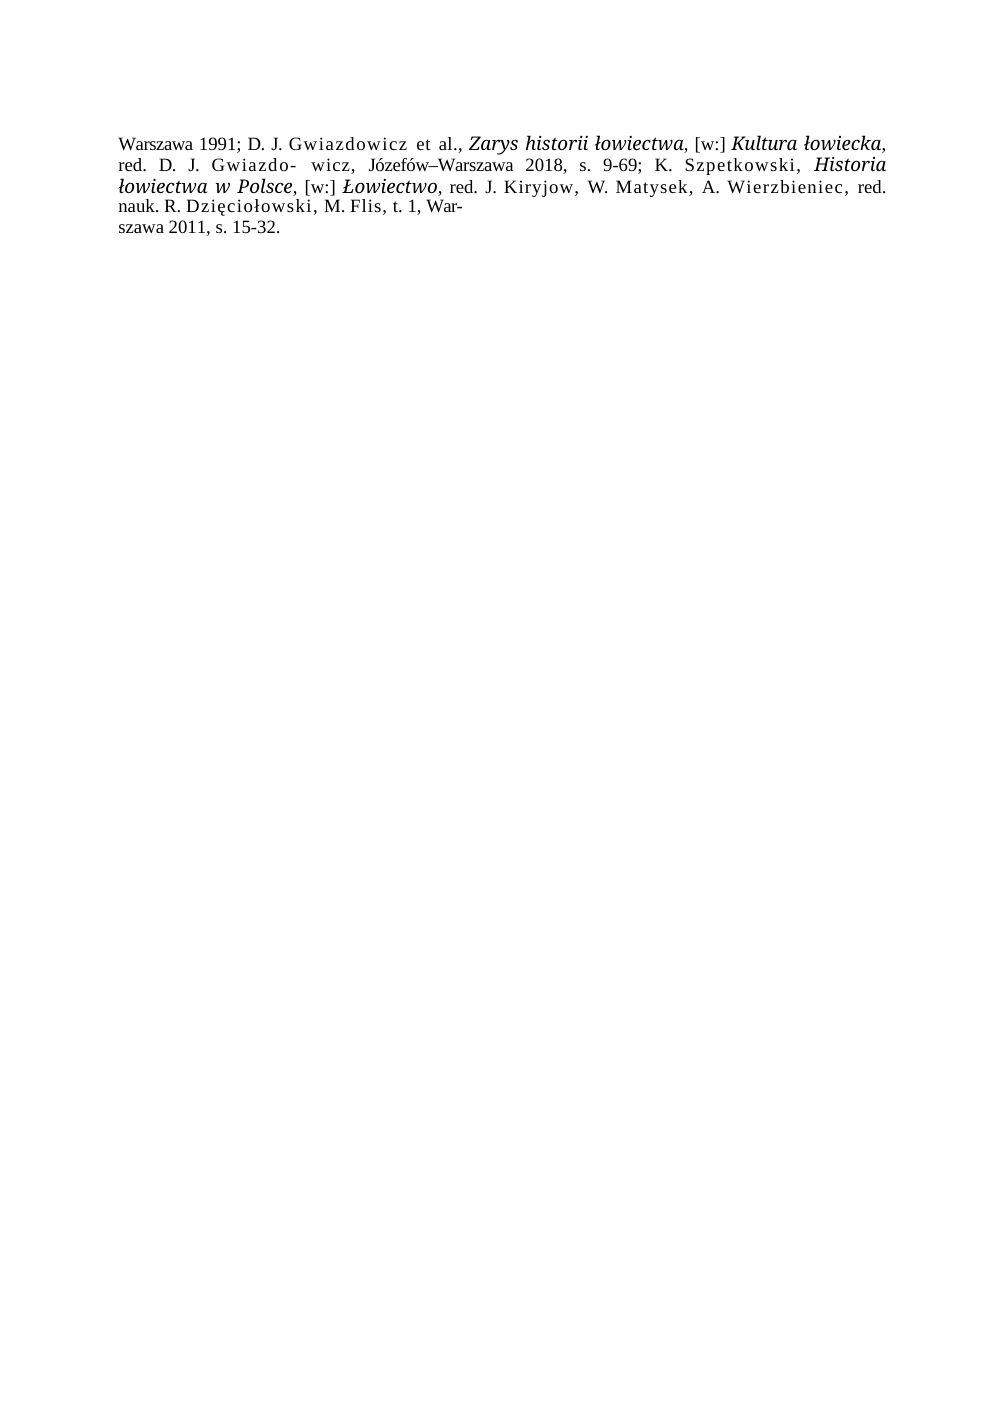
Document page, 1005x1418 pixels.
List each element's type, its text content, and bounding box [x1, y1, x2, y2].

text szawa 2011, s. 15-32. [118, 217, 898, 238]
text Warszawa 1991; D. J. Gwiazdowicz et al., Zarys historii łowiectwa, [w:] Kultura łowiecka, red. D. J. Gwiazdo- wicz, Józefów–Warszawa 2018, s. 9-69; K. Szpetkowski, Historia łowiectwa w Polsce, [w:] Łowiectwo, red. J. Kiryjow, W. Matysek, A. Wierzbieniec, red. nauk. R. Dzięciołowski, M. Flis, t. 1, War- [118, 133, 886, 217]
